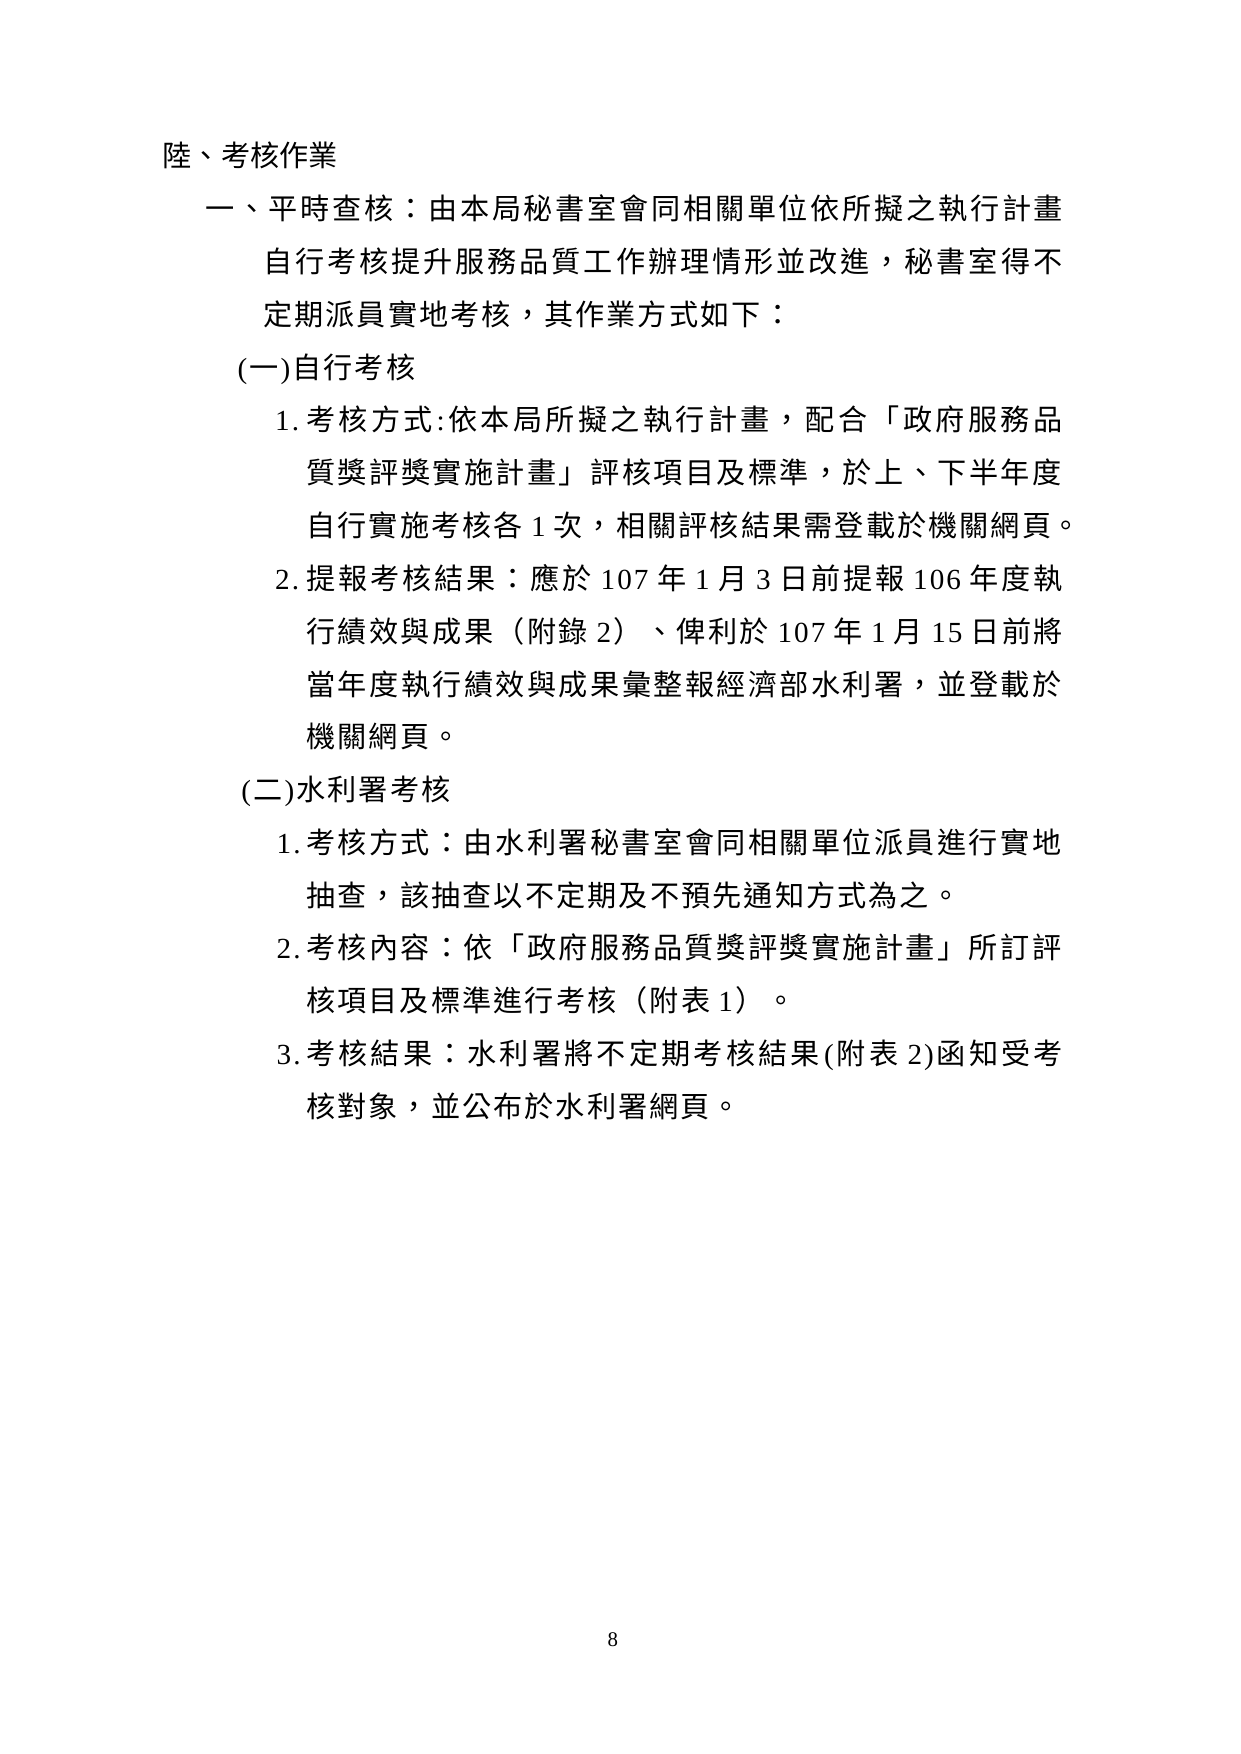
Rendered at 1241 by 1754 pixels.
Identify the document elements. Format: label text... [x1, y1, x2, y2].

text 陸、考核作業 [162, 133, 1063, 175]
list 考核結果：水利署將不定期考核結果(附表2)函知受考核對象，並公布於水利署網頁。 [276, 1031, 1063, 1126]
text 一、平時查核：由本局秘書室會同相關單位依所擬之執行計畫自行考核提升服務品質工作辦理情形並改進，秘書室得不定期派員實地考核，其作業方式如下： [145, 186, 1063, 334]
list 考核方式：由水利署秘書室會同相關單位派員進行實地抽查，該抽查以不定期及不預先通知方式為之。 [276, 819, 1063, 914]
list 提報考核結果：應於107年1月3日前提報106年度執行績效與成果（附錄2）、俾利於107年1月15日前將當年度執行績效與成果彙整報經濟部水利署，並登載於機關網頁。 [275, 555, 1063, 756]
text (二)水利署考核 [222, 767, 1063, 809]
list 考核內容：依「政府服務品質獎評獎實施計畫」所訂評核項目及標準進行考核（附表1）。 [276, 925, 1063, 1020]
list 考核方式:依本局所擬之執行計畫，配合「政府服務品質獎評獎實施計畫」評核項目及標準，於上、下半年度自行實施考核各1次，相關評核結果需登載於機關網頁。 [275, 397, 1063, 545]
text (一)自行考核 [218, 344, 1063, 386]
